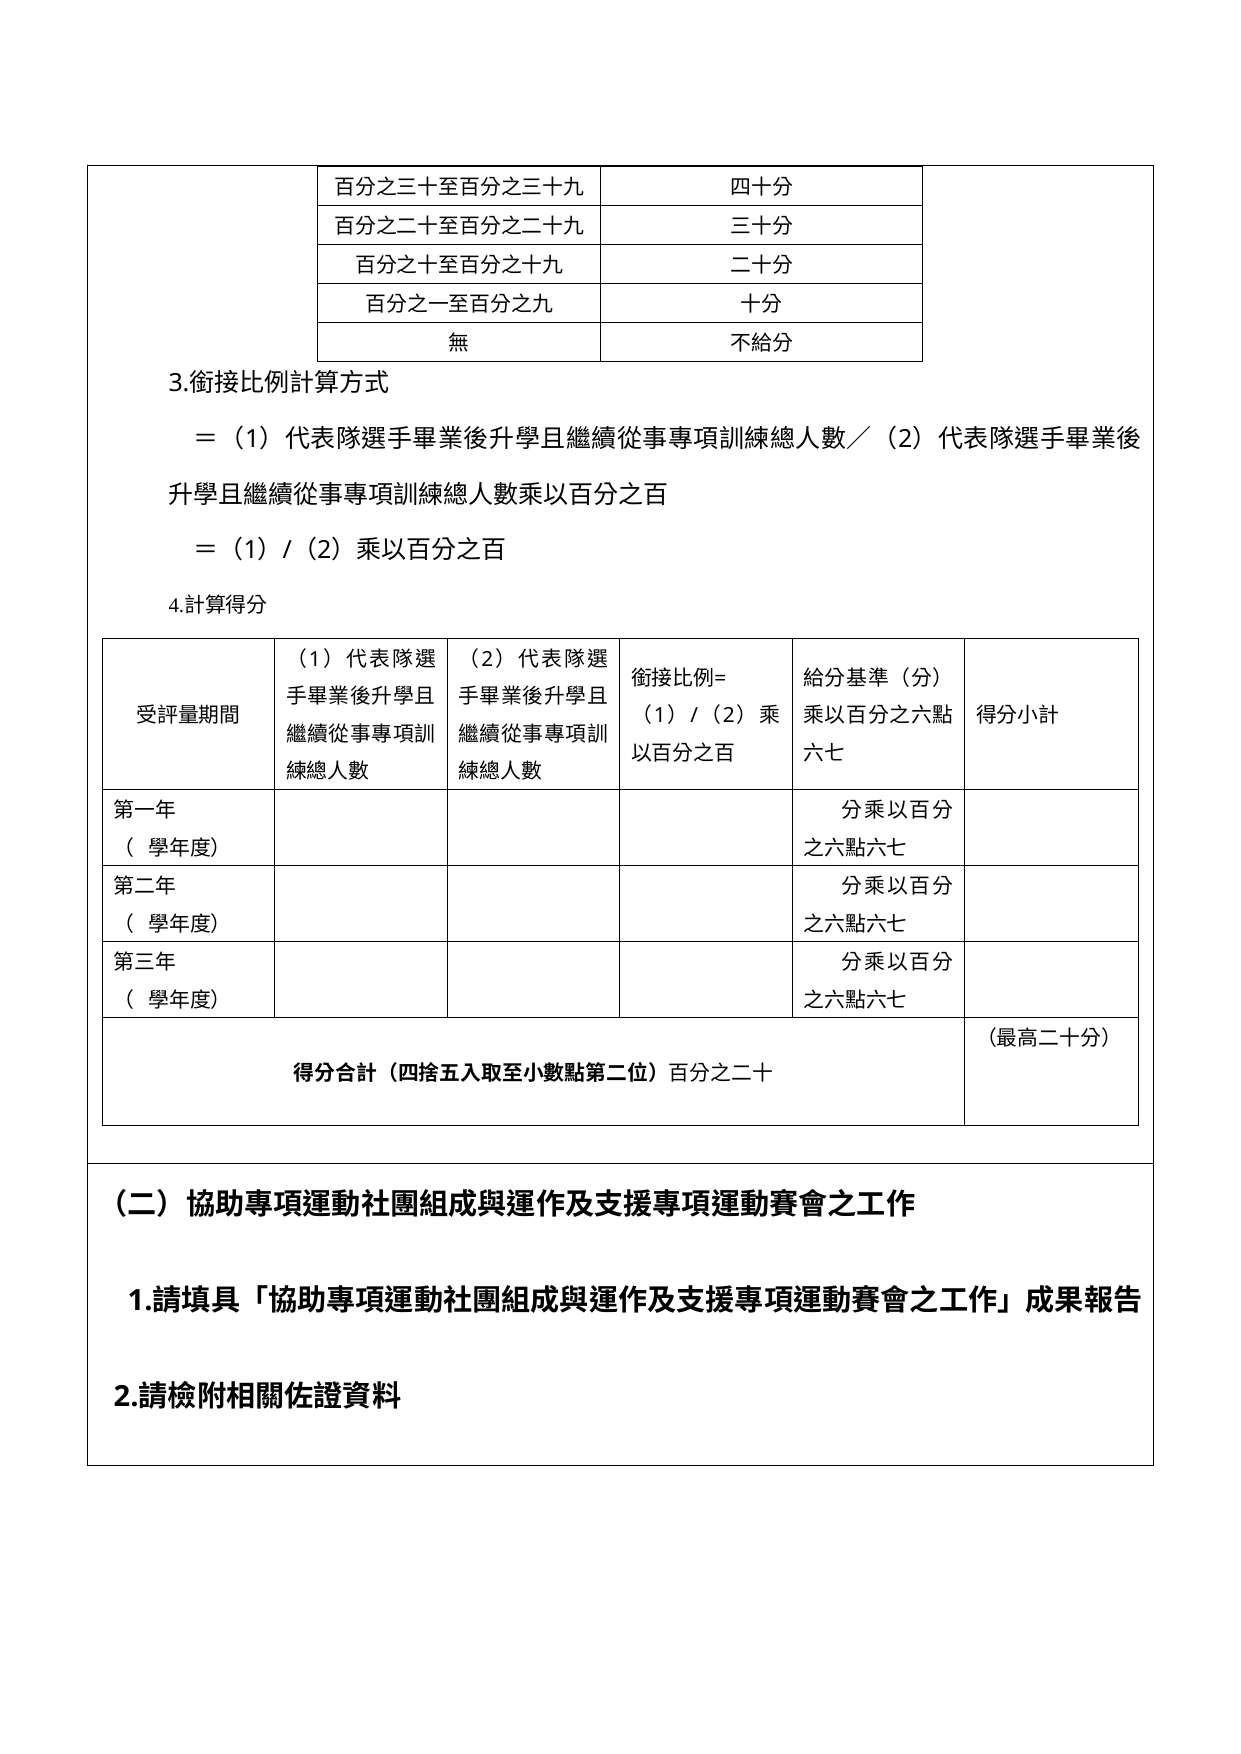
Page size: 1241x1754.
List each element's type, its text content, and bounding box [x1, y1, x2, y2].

table_cell 分乘以百分之六點六七 [793, 866, 964, 941]
table_cell [448, 790, 619, 865]
table_cell 四十分 [601, 167, 922, 204]
table_header 銜接比例= （1）/（2）乘以百分之百 [620, 639, 792, 789]
table_cell 不給分 [601, 323, 922, 361]
table_cell 百分之十至百分之十九 [318, 245, 600, 283]
table_cell [448, 866, 619, 941]
table_cell 第三年 （ 學年度） [103, 942, 274, 1017]
table_cell 分乘以百分之六點六七 [793, 790, 964, 865]
table_cell [275, 942, 447, 1017]
table_header 得分小計 [965, 639, 1138, 789]
table_cell 3.銜接比例計算方式 ＝（1）代表隊選手畢業後升學且繼續從事專項訓練總人數／（2）代表隊選手畢業後升學且繼續從事專項訓練總人數乘以百分之百 ＝（1）/（2）乘以百分之百 4.計算得分 [88, 166, 1153, 1163]
table_cell 百分之二十至百分之二十九 [318, 206, 600, 244]
table_cell 十分 [601, 284, 922, 322]
table_cell 二十分 [601, 245, 922, 283]
table_cell 百分之三十至百分之三十九 [318, 167, 600, 204]
table_header 受評量期間 [103, 639, 274, 789]
table_cell [620, 790, 792, 865]
table_header （2）代表隊選手畢業後升學且繼續從事專項訓練總人數 [448, 639, 619, 789]
table_cell [965, 942, 1138, 1017]
table_cell （二）協助專項運動社團組成與運作及支援專項運動賽會之工作 1.請填具「協助專項運動社團組成與運作及支援專項運動賽會之工作」成果報告 2.請檢附相關佐證資料 得分小計=【 】分 百分之五十（最高五十分） [88, 1164, 1153, 1465]
table_cell [620, 942, 792, 1017]
table_cell [965, 866, 1138, 941]
table_cell [275, 790, 447, 865]
table_cell 第二年 （ 學年度） [103, 866, 274, 941]
table_cell 第一年 （ 學年度） [103, 790, 274, 865]
table_header 給分基準（分）乘以百分之六點六七 [793, 639, 964, 789]
table_cell [620, 866, 792, 941]
table_cell [448, 942, 619, 1017]
table_cell [965, 790, 1138, 865]
table_cell 百分之一至百分之九 [318, 284, 600, 322]
table_cell 得分合計（四捨五入取至小數點第二位）百分之二十 [103, 1018, 964, 1124]
table_cell 無 [318, 323, 600, 361]
table_cell （最高二十分） [965, 1018, 1138, 1124]
table_header （1）代表隊選手畢業後升學且繼續從事專項訓練總人數 [275, 639, 447, 789]
table_cell 分乘以百分之六點六七 [793, 942, 964, 1017]
table_cell 三十分 [601, 206, 922, 244]
table_cell [275, 866, 447, 941]
